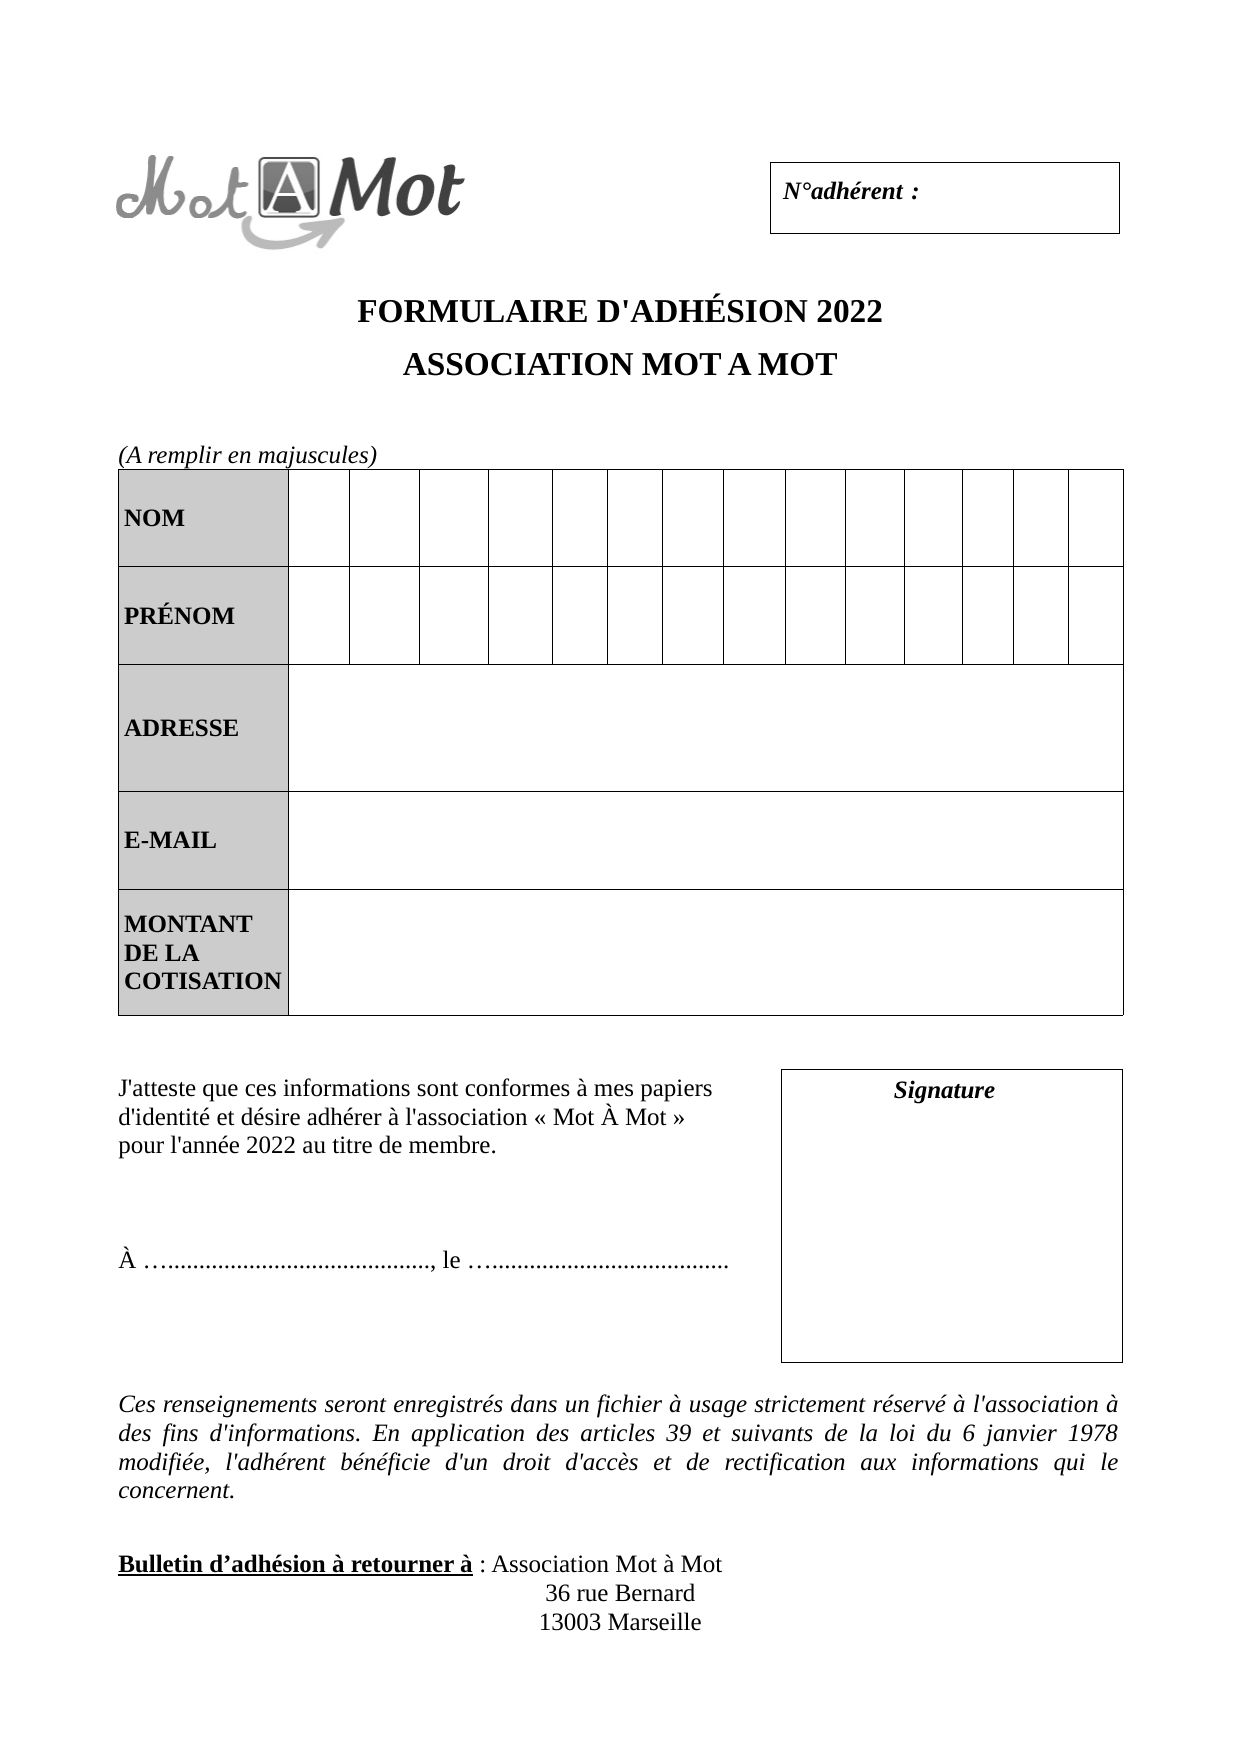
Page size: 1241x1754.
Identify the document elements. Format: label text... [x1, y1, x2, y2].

text d'identité et désire adhérer à l'association « Mot À Mot » [118, 1102, 781, 1130]
text N°adhérent : [771, 176, 1119, 205]
table_header [289, 470, 349, 566]
text [782, 1245, 1122, 1274]
table_cell [963, 567, 1013, 664]
text ASSOCIATION MOT A MOT [118, 344, 1122, 382]
table_cell [724, 567, 785, 664]
table_cell [489, 567, 552, 664]
text pour l'année 2022 au titre de membre. [118, 1130, 781, 1159]
table_cell [1069, 567, 1123, 664]
table_header [663, 470, 723, 566]
table_cell [289, 567, 349, 664]
table_header [553, 470, 607, 566]
text Ces renseignements seront enregistrés dans un fichier à usage strictement réservé à l'association à des fins d'informations. En application des articles 39 et suivants de la loi du 6 janvier 1978 modifiée, l'adhérent bénéficie d'un droit d'accès et de rectification aux informations qui le concernent. [118, 1389, 1122, 1504]
table_cell MONTANT DE LA COTISATION [119, 890, 288, 1015]
table_header [420, 470, 488, 566]
table_header [963, 470, 1013, 566]
text J'atteste que ces informations sont conformes à mes papiers [118, 1073, 781, 1102]
text J'atteste que ces informations sont conformes à mes papiers [782, 1073, 1122, 1102]
text FORMULAIRE D'ADHÉSION 2022 [118, 291, 1122, 330]
picture [113, 150, 468, 254]
table_header [489, 470, 552, 566]
table_cell E-MAIL [119, 792, 288, 889]
text [782, 1130, 1122, 1159]
table_cell [289, 792, 1123, 889]
table_header NOM [119, 470, 288, 566]
table_header [350, 470, 419, 566]
text [468, 176, 770, 205]
table_cell [420, 567, 488, 664]
table_header [846, 470, 904, 566]
table_cell [905, 567, 962, 664]
table_cell [786, 567, 845, 664]
table_header [905, 470, 962, 566]
table_cell [289, 890, 1123, 1015]
table_cell [608, 567, 662, 664]
table_header [724, 470, 785, 566]
text À ….........................................., le …...................................... [118, 1245, 781, 1274]
table_cell ADRESSE [119, 665, 288, 791]
table_header [1069, 470, 1123, 566]
table_header [608, 470, 662, 566]
table_cell [553, 567, 607, 664]
table_cell PRÉNOM [119, 567, 288, 664]
table_cell [289, 665, 1123, 791]
table_cell [846, 567, 904, 664]
table_cell [1014, 567, 1068, 664]
table_cell [350, 567, 419, 664]
text (A remplir en majuscules) [118, 440, 1122, 469]
text [782, 1102, 1122, 1130]
table_cell [663, 567, 723, 664]
table_header [786, 470, 845, 566]
table_header [1014, 470, 1068, 566]
